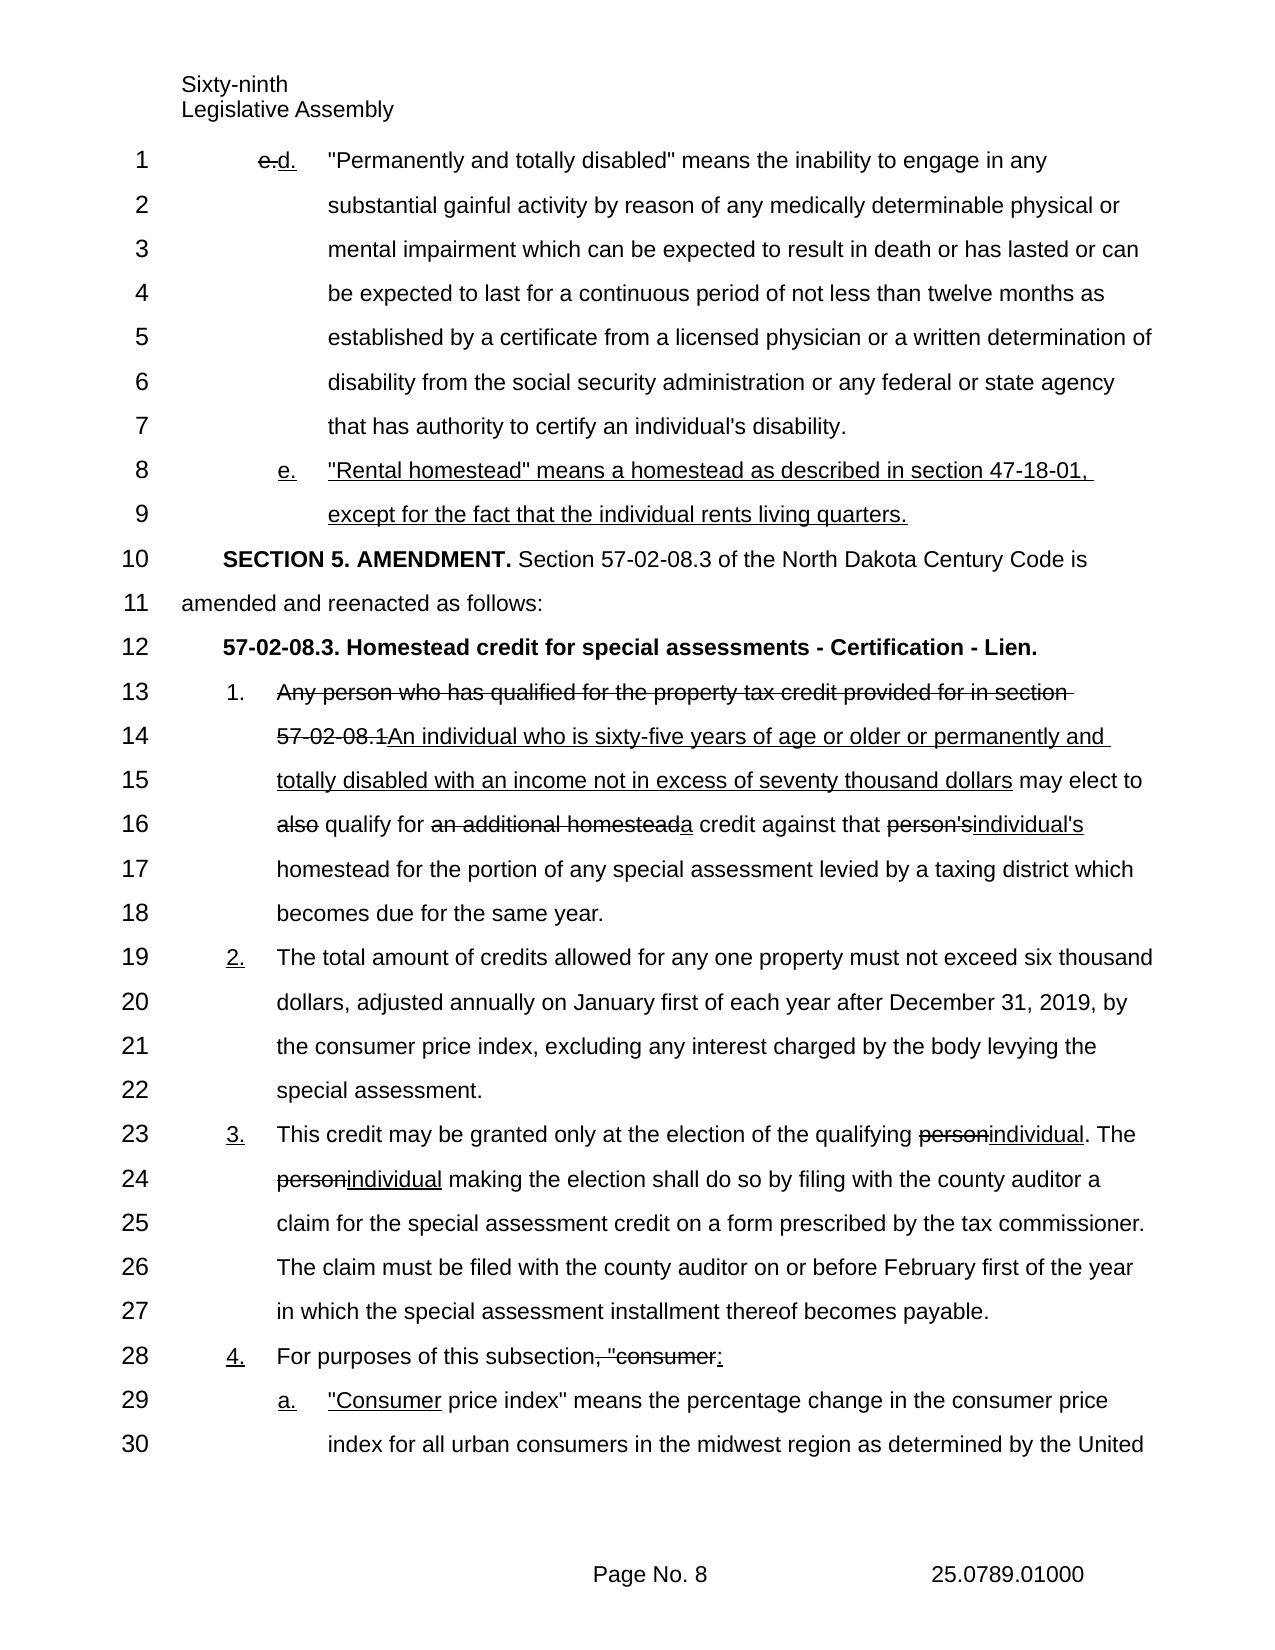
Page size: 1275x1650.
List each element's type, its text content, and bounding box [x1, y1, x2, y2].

text a. "Consumer price index" means the percentage change in the consumer price index for all urban consumers in the midwest region as determined by the United [181, 1373, 1154, 1461]
text 3. This credit may be granted only at the election of the qualifying personindividual. The personindividual making the election shall do so by filing with the county auditor a claim for the special assessment credit on a form prescribed by the tax commissioner. The claim must be filed with the county auditor on or before February first of the year in which the special assessment installment thereof becomes payable. [181, 1107, 1154, 1329]
text 1. Any person who has qualified for the property tax credit provided for in section 57‑02‑08.1An individual who is sixty‑five years of age or older or permanently and totally disabled with an income not in excess of seventy thousand dollars may elect to also qualify for an additional homesteada credit against that person'sindividual's homestead for the portion of any special assessment levied by a taxing district which becomes due for the same year. [181, 664, 1154, 930]
text SECTION 5. AMENDMENT. Section 57‑02‑08.3 of the North Dakota Century Code is amended and reenacted as follows: [181, 532, 1154, 620]
subtitle 57‑02‑08.3. Homestead credit for special assessments ‑ Certification ‑ Lien. [181, 620, 1154, 664]
text e.d. "Permanently and totally disabled" means the inability to engage in any substantial gainful activity by reason of any medically determinable physical or mental impairment which can be expected to result in death or has lasted or can be expected to last for a continuous period of not less than twelve months as established by a certificate from a licensed physician or a written determination of disability from the social security administration or any federal or state agency that has authority to certify an individual's disability. [181, 133, 1154, 443]
text 4. For purposes of this subsection, "consumer: [181, 1329, 1154, 1373]
text 2. The total amount of credits allowed for any one property must not exceed six thousand dollars, adjusted annually on January first of each year after December 31, 2019, by the consumer price index, excluding any interest charged by the body levying the special assessment. [181, 930, 1154, 1107]
text e. "Rental homestead" means a homestead as described in section 47‑18‑01, except for the fact that the individual rents living quarters. [181, 443, 1154, 532]
